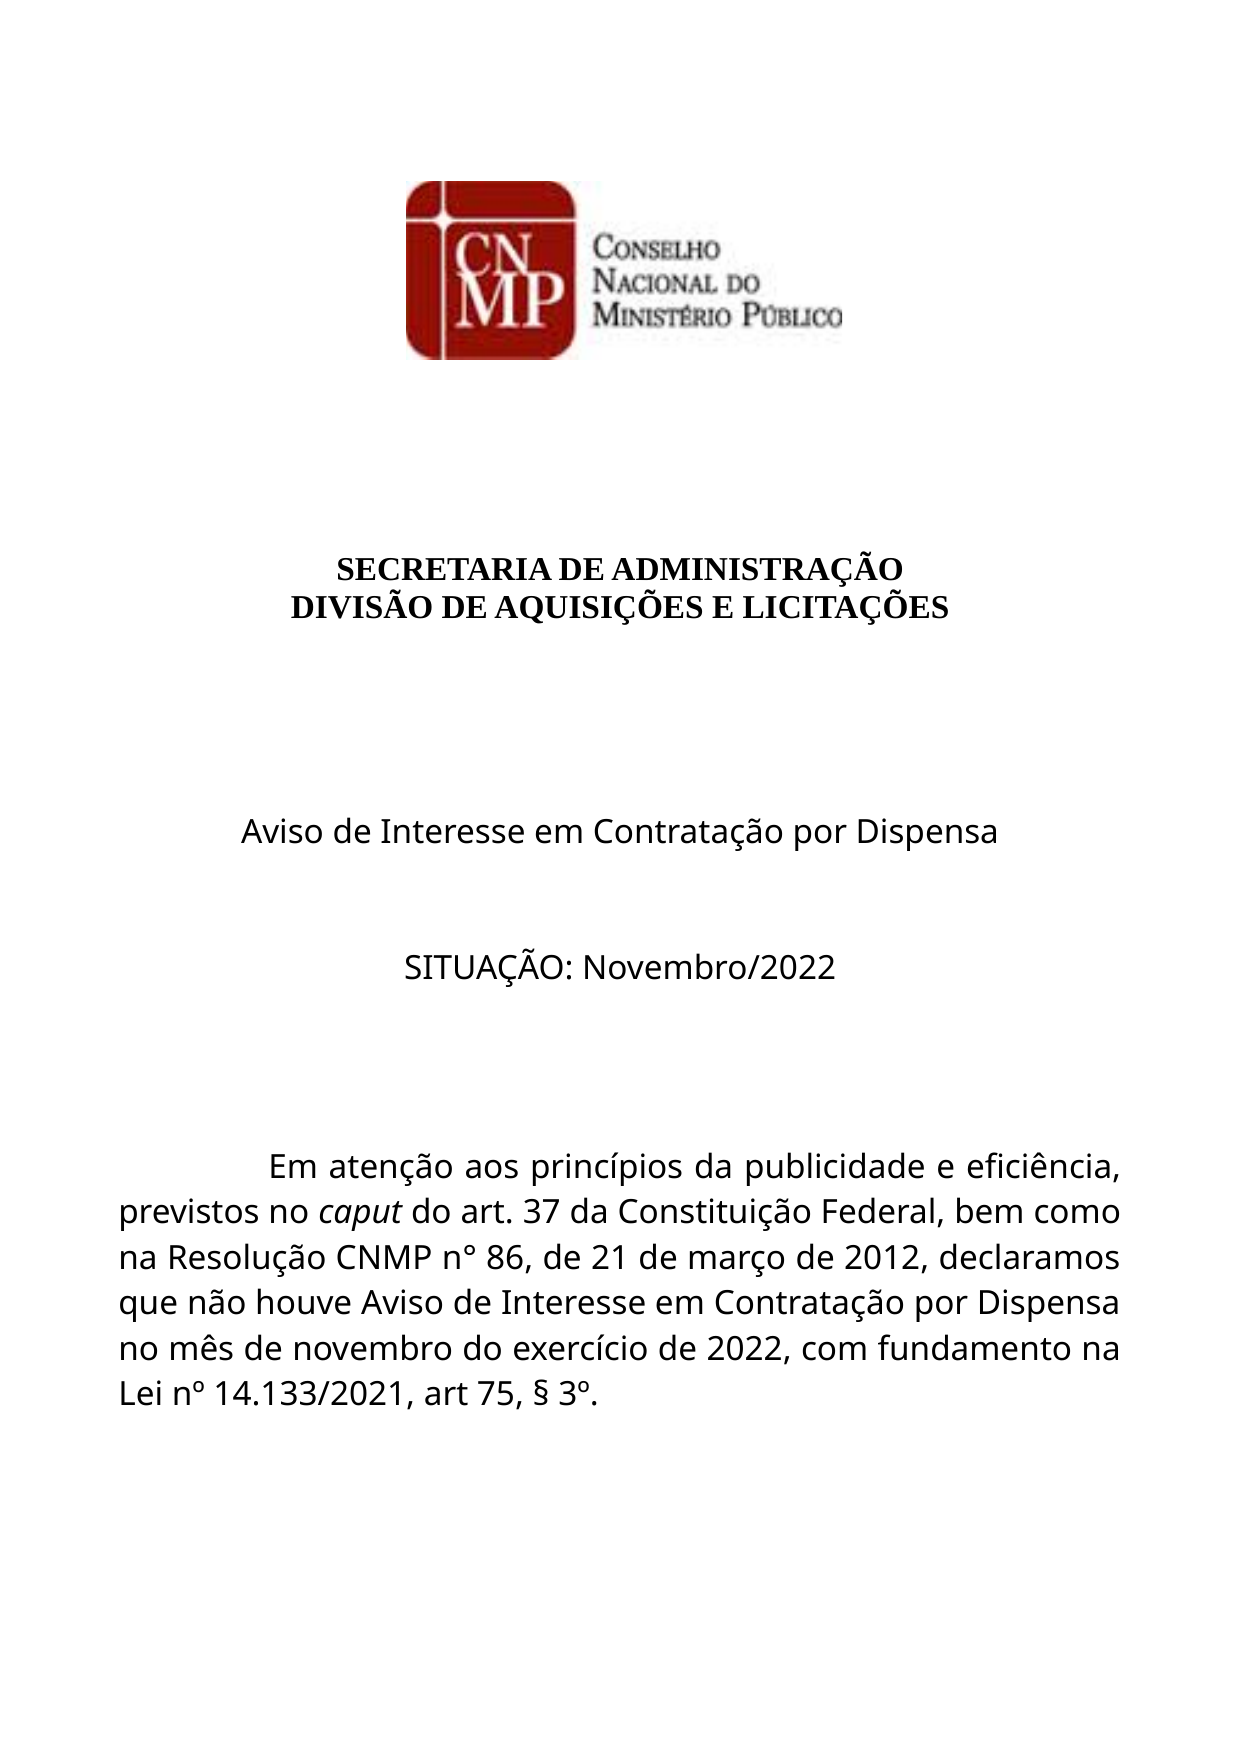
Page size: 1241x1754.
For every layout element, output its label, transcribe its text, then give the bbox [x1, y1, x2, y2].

text Aviso de Interesse em Contratação por Dispensa [118, 808, 1122, 853]
text SITUAÇÃO: Novembro/2022 [118, 944, 1122, 989]
text DIVISÃO DE AQUISIÇÕES E LICITAÇÕES [118, 588, 1122, 626]
text SECRETARIA DE ADMINISTRAÇÃO [118, 549, 1122, 588]
text Em atenção aos princípios da publicidade e eficiência, previstos no caput do art. 37 da Constituição Federal, bem como na Resolução CNMP n° 86, de 21 de março de 2012, declaramos que não houve Aviso de Interesse em Contratação por Dispensa no mês de novembro do exercício de 2022, com fundamento na Lei nº 14.133/2021, art 75, § 3º. [118, 1143, 1122, 1415]
